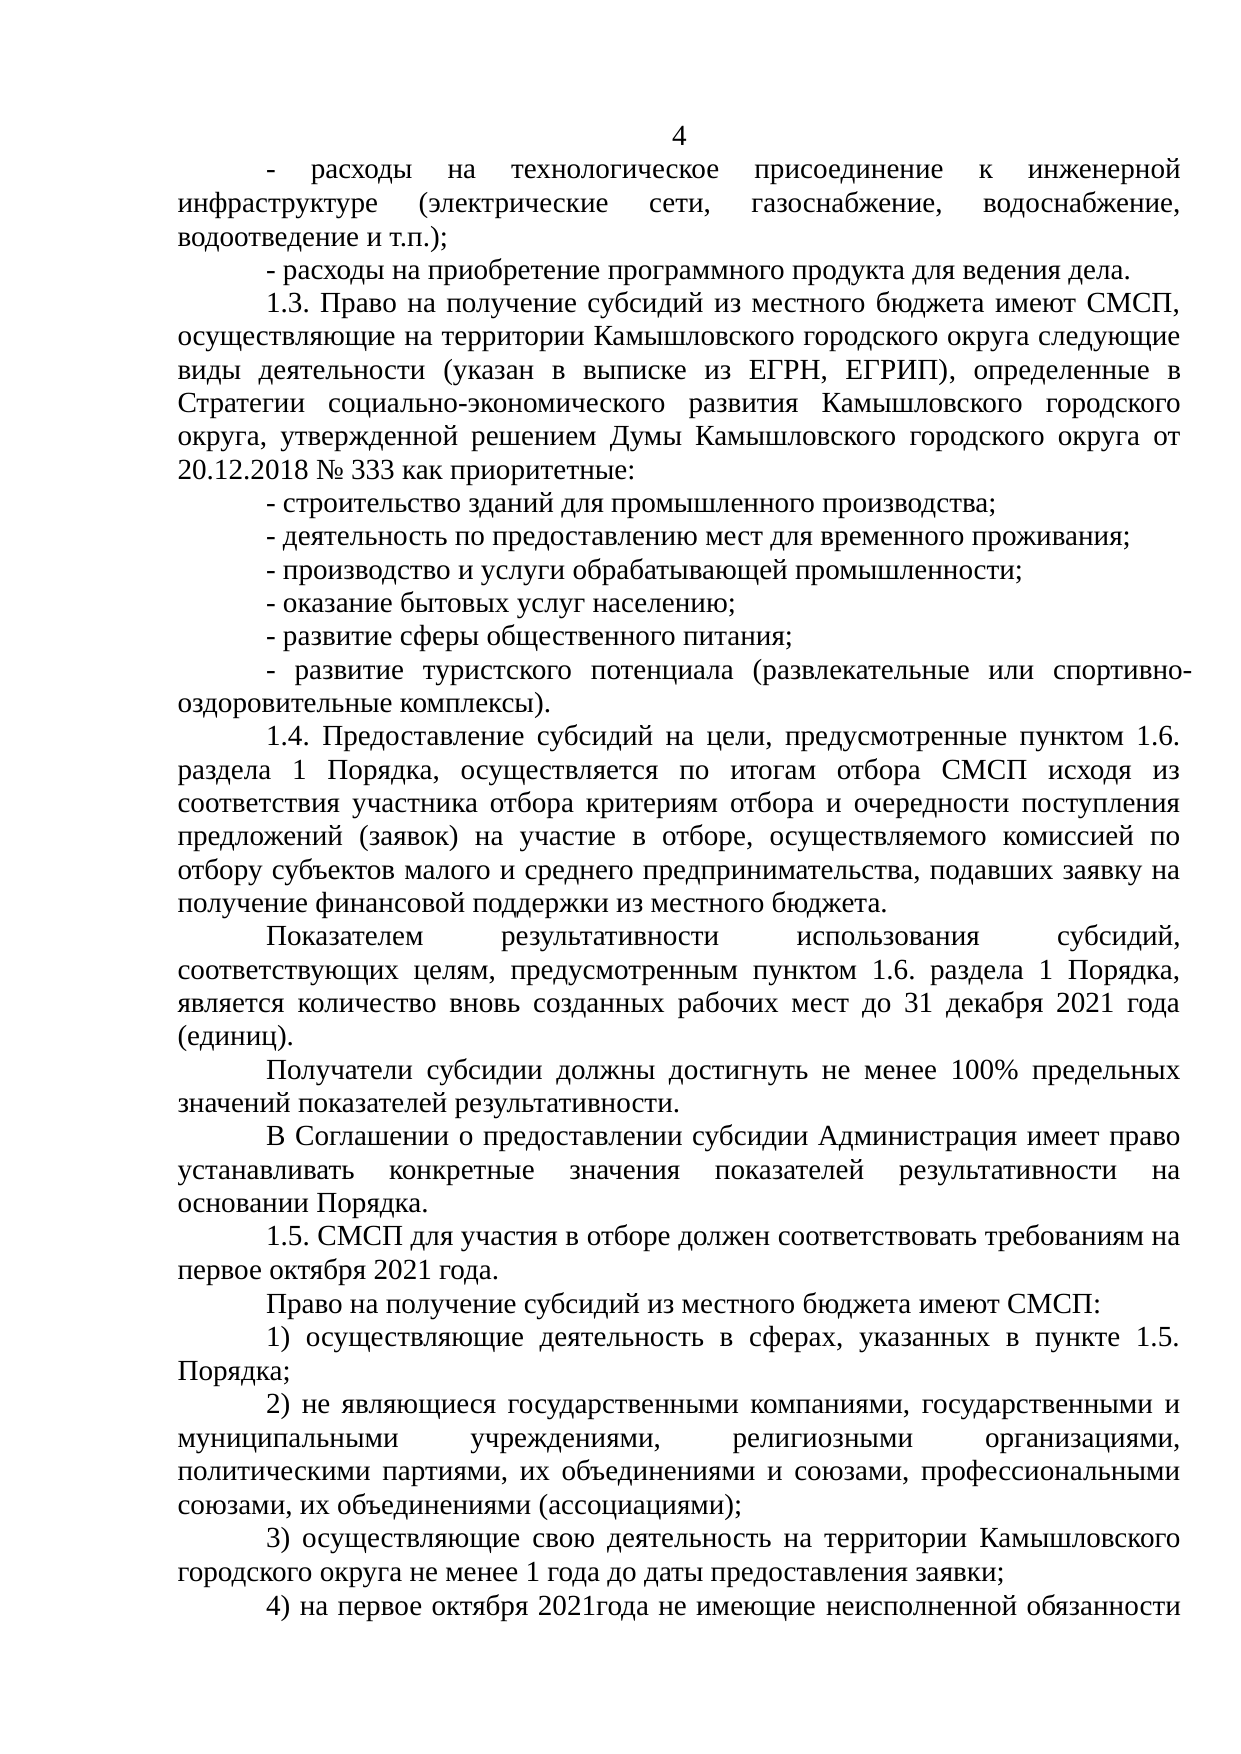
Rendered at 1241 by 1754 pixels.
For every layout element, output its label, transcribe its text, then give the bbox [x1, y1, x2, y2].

text - строительство зданий для промышленного производства; [177, 486, 1193, 519]
text 2) не являющиеся государственными компаниями, государственными и муниципальными учреждениями, религиозными организациями, политическими партиями, их объединениями и союзами, профессиональными союзами, их объединениями (ассоциациями); [177, 1386, 1181, 1521]
text - оказание бытовых услуг населению; [177, 586, 1193, 619]
text - развитие туристского потенциала (развлекательные или спортивно-оздоровительные комплексы). [177, 652, 1193, 719]
text Получатели субсидии должны достигнуть не менее 100% предельных значений показателей результативности. [177, 1052, 1181, 1119]
text 4) на первое октября 2021года не имеющие неисполненной обязанности [177, 1588, 1181, 1621]
text В Соглашении о предоставлении субсидии Администрация имеет право устанавливать конкретные значения показателей результативности на основании Порядка. [177, 1119, 1181, 1219]
text - расходы на технологическое присоединение к инженерной инфраструктуре (электрические сети, газоснабжение, водоснабжение, водоотведение и т.п.); [177, 152, 1181, 252]
text 1) осуществляющие деятельность в сферах, указанных в пункте 1.5. Порядка; [177, 1319, 1181, 1386]
text 1.5. СМСП для участия в отборе должен соответствовать требованиям на первое октября 2021 года. [177, 1219, 1181, 1286]
text 1.4. Предоставление субсидий на цели, предусмотренные пунктом 1.6. раздела 1 Порядка, осуществляется по итогам отбора СМСП исходя из соответствия участника отбора критериям отбора и очередности поступления предложений (заявок) на участие в отборе, осуществляемого комиссией по отбору субъектов малого и среднего предпринимательства, подавших заявку на получение финансовой поддержки из местного бюджета. [177, 719, 1181, 919]
text - производство и услуги обрабатывающей промышленности; [177, 552, 1193, 586]
text 1.3. Право на получение субсидий из местного бюджета имеют СМСП, осуществляющие на территории Камышловского городского округа следующие виды деятельности (указан в выписке из ЕГРН, ЕГРИП), определенные в Стратегии социально-экономического развития Камышловского городского округа, утвержденной решением Думы Камышловского городского округа от 20.12.2018 № 333 как приоритетные: [177, 286, 1181, 486]
text - расходы на приобретение программного продукта для ведения дела. [177, 252, 1181, 286]
text - деятельность по предоставлению мест для временного проживания; [177, 519, 1193, 552]
text - развитие сферы общественного питания; [177, 619, 1193, 652]
text Показателем результативности использования субсидий, соответствующих целям, предусмотренным пунктом 1.6. раздела 1 Порядка, является количество вновь созданных рабочих мест до 31 декабря 2021 года (единиц). [177, 919, 1181, 1052]
text Право на получение субсидий из местного бюджета имеют СМСП: [177, 1286, 1181, 1319]
text 3) осуществляющие свою деятельность на территории Камышловского городского округа не менее 1 года до даты предоставления заявки; [177, 1521, 1181, 1588]
